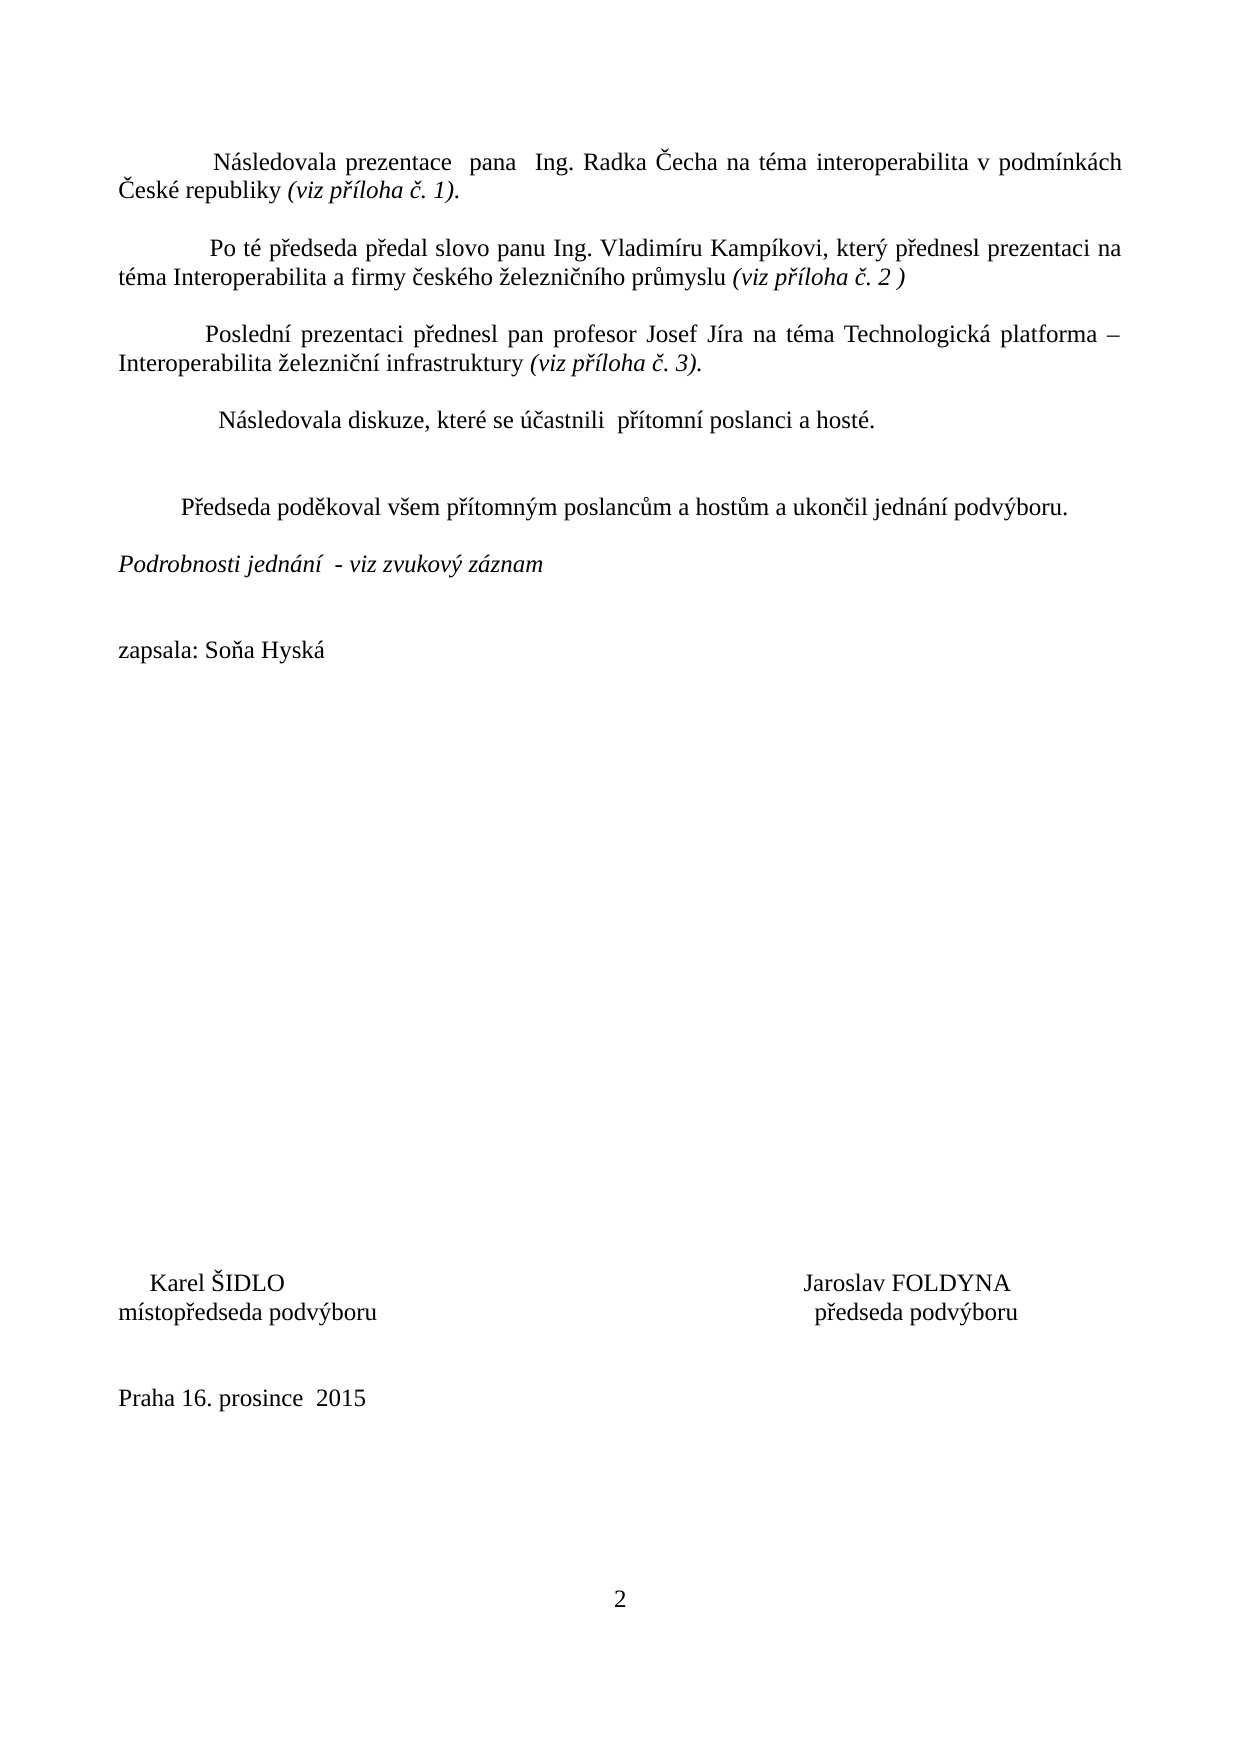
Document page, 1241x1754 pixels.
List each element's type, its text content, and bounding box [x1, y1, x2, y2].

text Praha 16. prosince 2015 [118, 1383, 1122, 1412]
text Poslední prezentaci přednesl pan profesor Josef Jíra na téma Technologická platforma – Interoperabilita železniční infrastruktury (viz příloha č. 3). [118, 319, 1122, 377]
text Následovala diskuze, které se účastnili přítomní poslanci a hosté. [118, 406, 1122, 434]
text Podrobnosti jednání - viz zvukový záznam [118, 549, 1122, 578]
text 2 [118, 1584, 1122, 1613]
text místopředseda podvýboru předseda podvýboru [118, 1297, 1122, 1326]
text Následovala prezentace pana Ing. Radka Čecha na téma interoperabilita v podmínkách České republiky (viz příloha č. 1). [118, 147, 1122, 204]
text zapsala: Soňa Hyská [118, 636, 1122, 664]
text Karel ŠIDLO Jaroslav FOLDYNA [118, 1268, 1122, 1297]
text Předseda poděkoval všem přítomným poslancům a hostům a ukončil jednání podvýboru. [118, 492, 1122, 521]
text Po té předseda předal slovo panu Ing. Vladimíru Kampíkovi, který přednesl prezentaci na téma Interoperabilita a firmy českého železničního průmyslu (viz příloha č. 2 ) [118, 233, 1122, 291]
